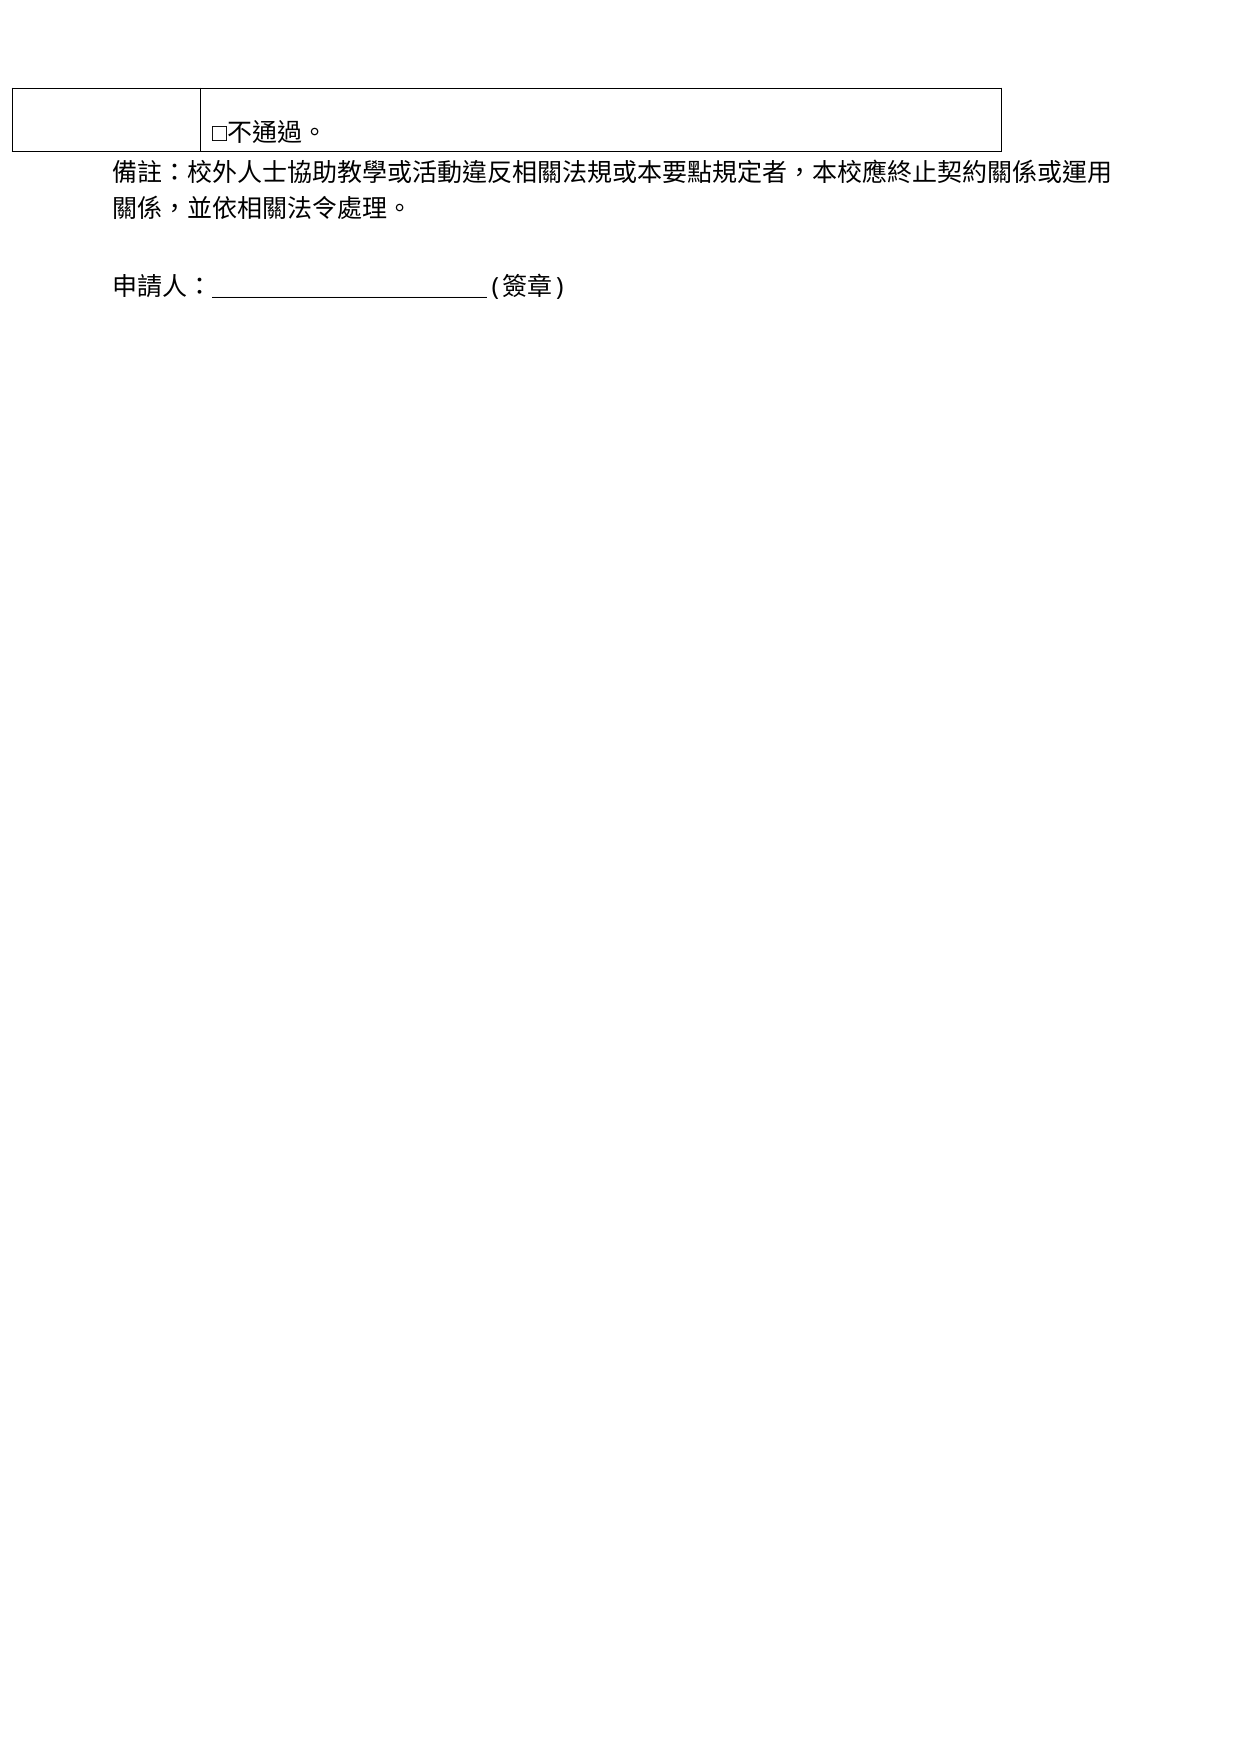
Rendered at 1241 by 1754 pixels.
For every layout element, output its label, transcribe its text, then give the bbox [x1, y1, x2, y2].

text 申請人：＿＿＿＿＿＿＿＿＿＿＿(簽章) [112, 243, 1128, 306]
table_cell [13, 89, 200, 151]
table_cell □不通過。 [201, 89, 1001, 151]
text 備註：校外人士協助教學或活動違反相關法規或本要點規定者，本校應終止契約關係或運用關係，並依相關法令處理。 [112, 152, 1128, 224]
